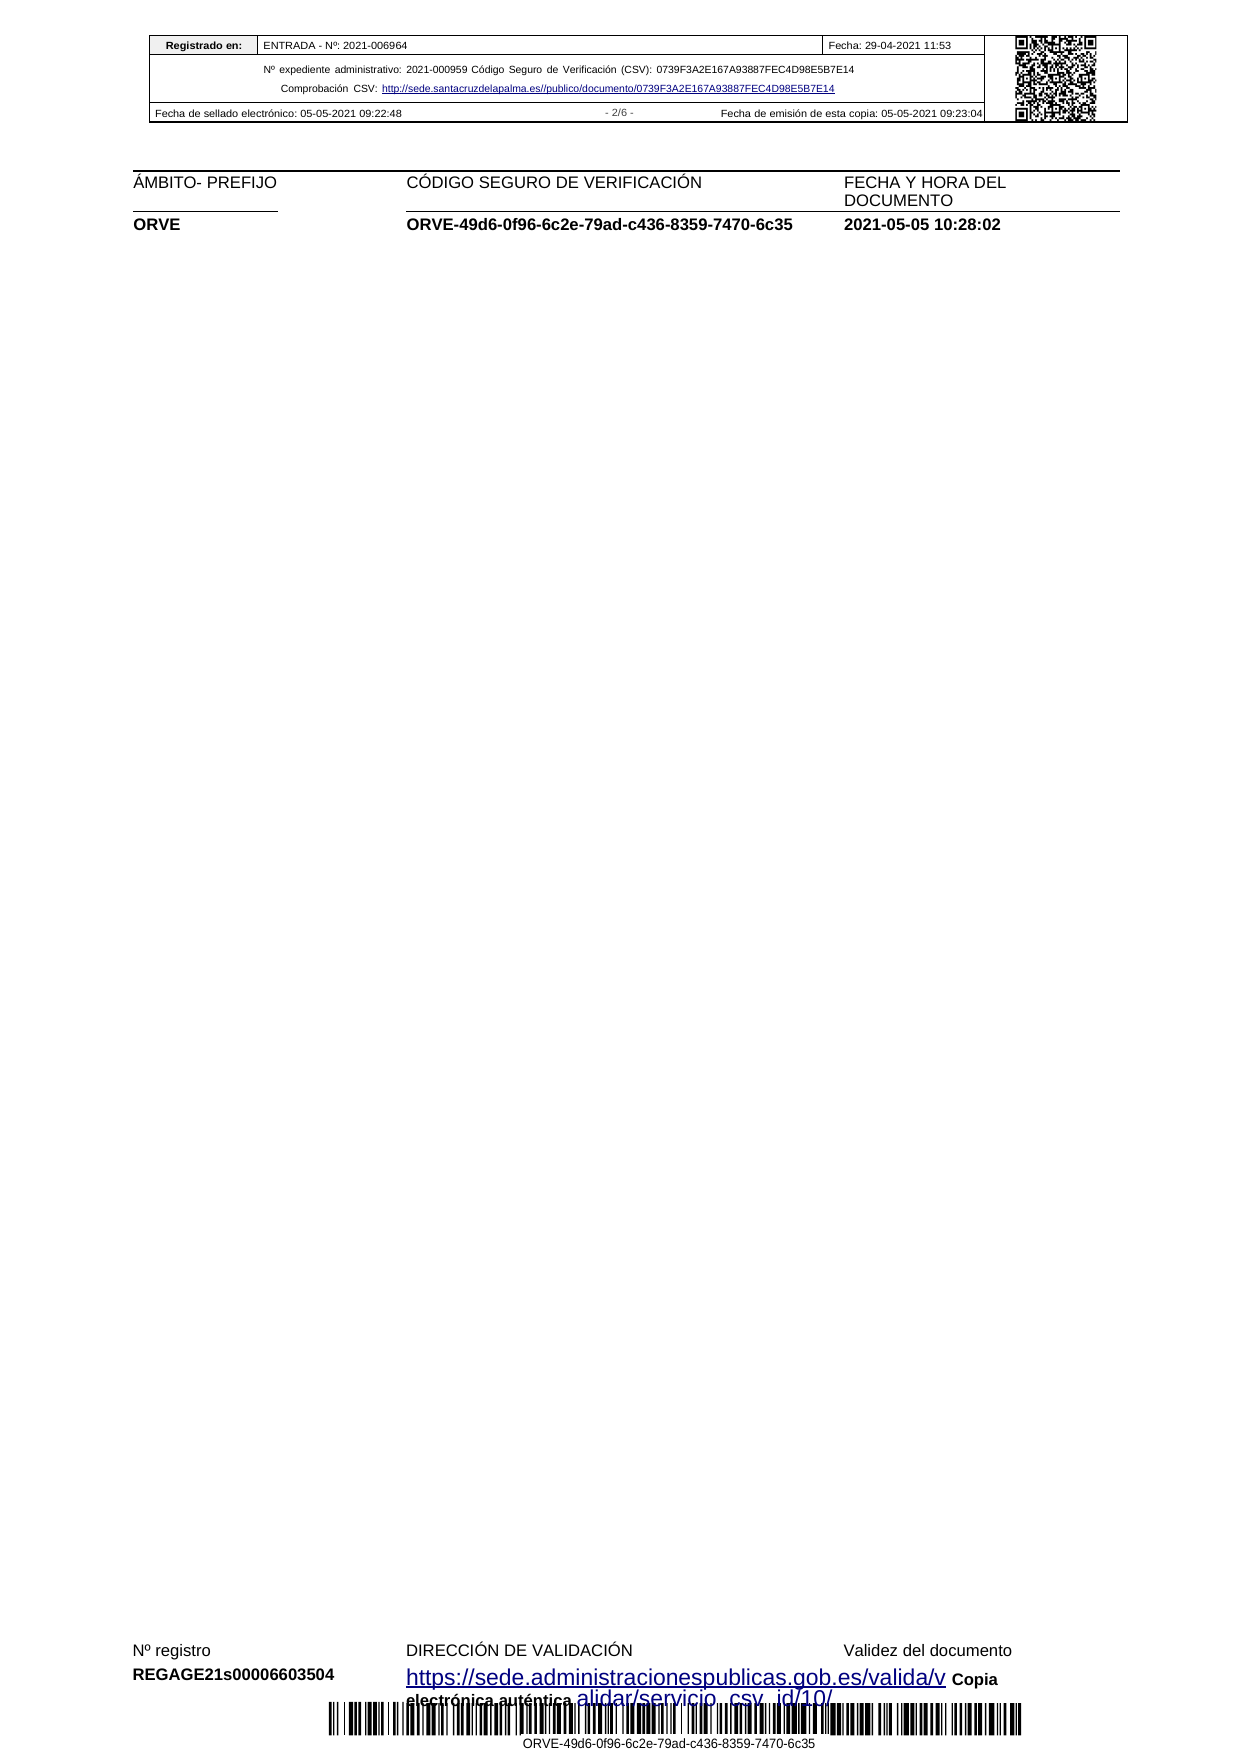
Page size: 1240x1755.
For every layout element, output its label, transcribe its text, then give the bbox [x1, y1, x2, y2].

table_cell ENTRADA - Nº: 2021-006964 [258, 36, 822, 54]
table_cell Registrado en: [150, 36, 257, 54]
table_header [1097, 36, 1127, 121]
table_cell 2021-05-05 10:28:02 [844, 212, 1120, 238]
table_cell Nº expediente administrativo: 2021-000959 Código Seguro de Verificación (CSV): 0739F3A2E167A93887FEC4D98E5B7E14 Comprobación CSV: http://sede.santacruzdelapalma.es//publico/documento/0739F3A2E167A93887FEC4D98E5B7E14 [150, 55, 984, 102]
table_cell [278, 211, 406, 238]
table_cell ORVE-49d6-0f96-6c2e-79ad-c436-8359-7470-6c35 [406, 212, 844, 238]
table_header [985, 36, 1015, 121]
table_header FECHA Y HORA DEL DOCUMENTO [844, 172, 1120, 211]
table_cell ORVE [133, 212, 277, 238]
table_header CÓDIGO SEGURO DE VERIFICACIÓN [406, 172, 844, 211]
table_header [278, 172, 406, 211]
table_header ÁMBITO- PREFIJO [133, 172, 277, 211]
table_cell Fecha: 29-04-2021 11:53 [823, 36, 984, 54]
table_cell Fecha de sellado electrónico: 05-05-2021 09:22:48 - 2/6 - Fecha de emisión de esta copia: 05-05-2021 09:23:04 [150, 103, 984, 121]
